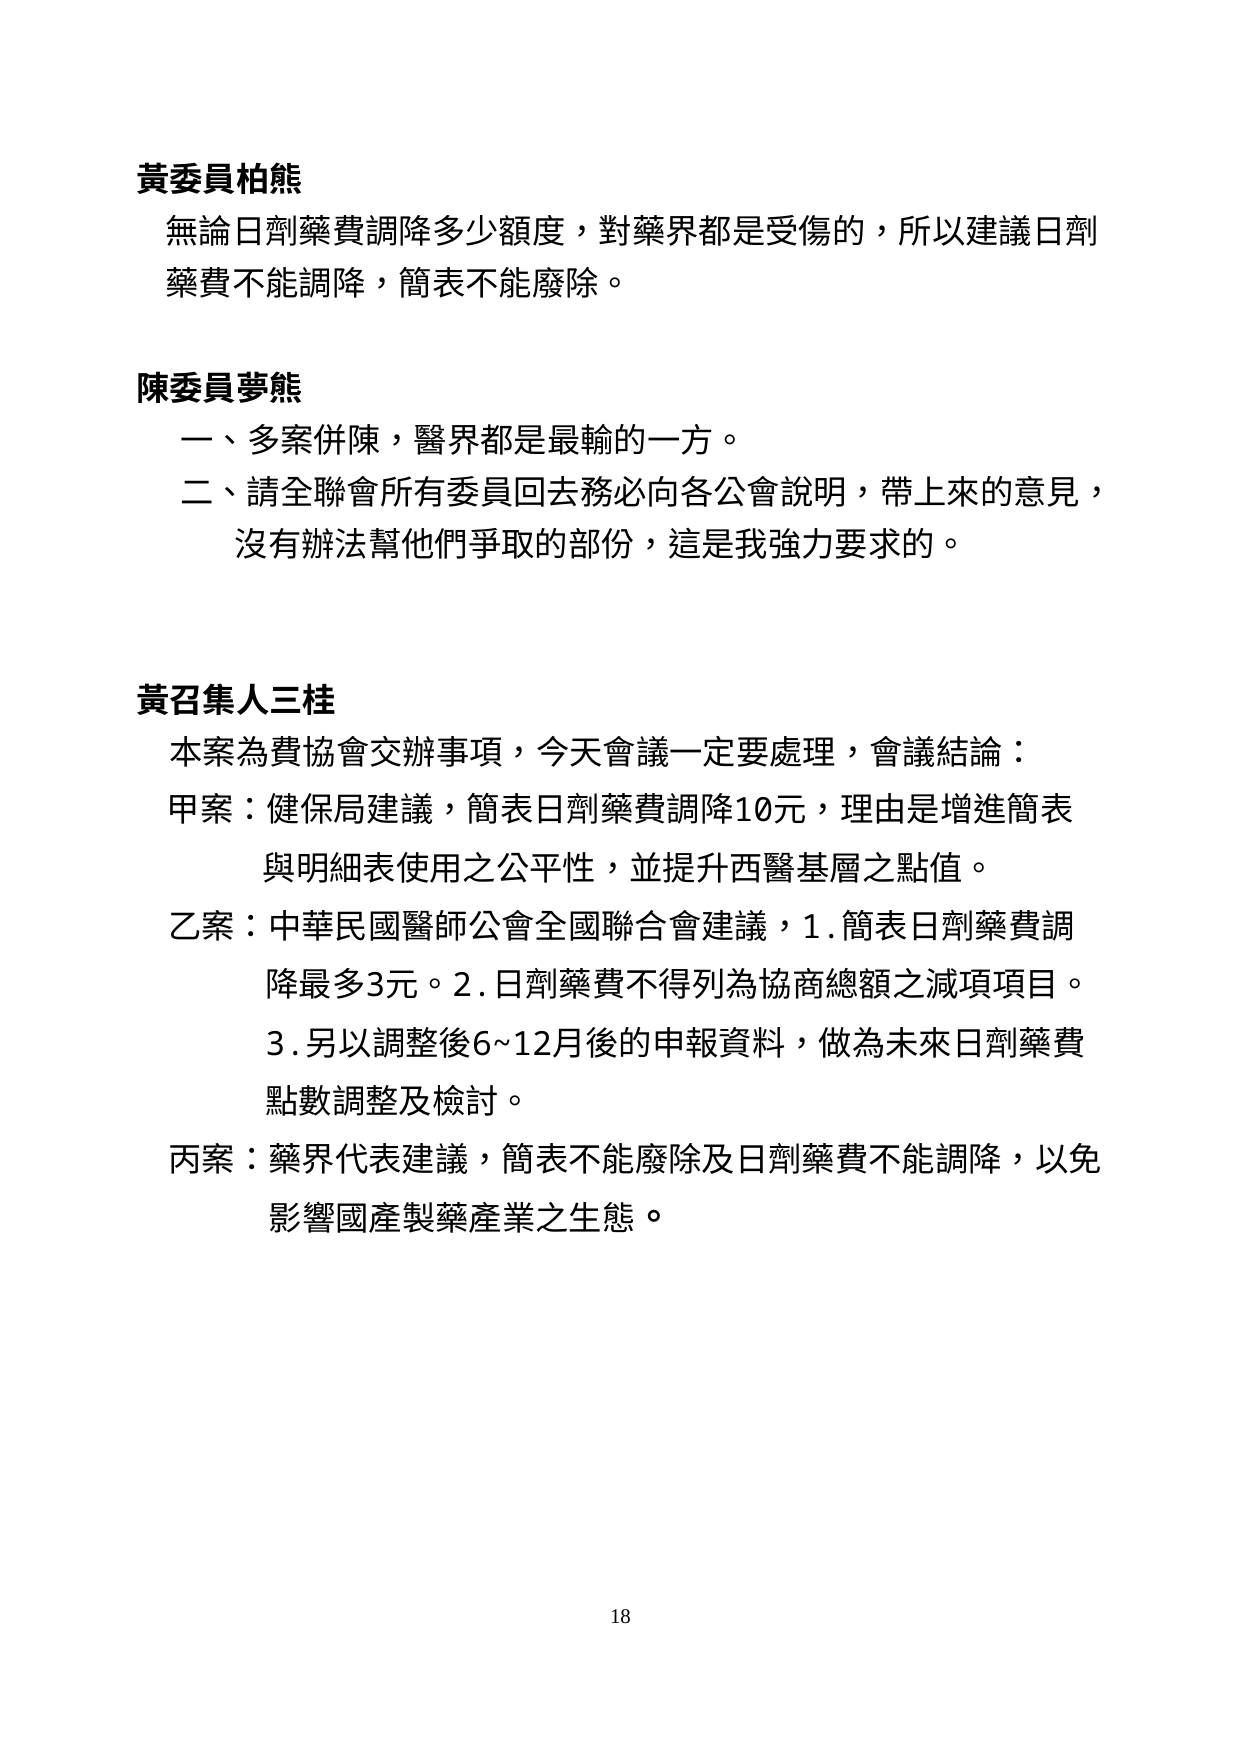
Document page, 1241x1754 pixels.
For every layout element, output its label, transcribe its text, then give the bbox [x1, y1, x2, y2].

text 本案為費協會交辦事項，今天會議一定要處理，會議結論： [136, 723, 1104, 775]
text 無論日劑藥費調降多少額度，對藥界都是受傷的，所以建議日劑藥費不能調降，簡表不能廢除。 [165, 202, 1104, 306]
text 甲案：健保局建議，簡表日劑藥費調降10元，理由是增進簡表與明細表使用之公平性，並提升西醫基層之點值。 [166, 775, 1104, 892]
text 黃委員柏熊 [136, 150, 1104, 202]
text 乙案：中華民國醫師公會全國聯合會建議，1.簡表日劑藥費調降最多3元。2.日劑藥費不得列為協商總額之減項項目。3.另以調整後6~12月後的申報資料，做為未來日劑藥費點數調整及檢討。 [168, 892, 1104, 1125]
text 陳委員夢熊 [136, 358, 1104, 410]
text 黃召集人三桂 [136, 671, 1104, 723]
text 一、多案併陳，醫界都是最輸的一方。 [136, 410, 1104, 462]
text 二、請全聯會所有委員回去務必向各公會說明，帶上來的意見，沒有辦法幫他們爭取的部份，這是我強力要求的。 [180, 462, 1104, 567]
text 丙案：藥界代表建議，簡表不能廢除及日劑藥費不能調降，以免影響國產製藥產業之生態。 [168, 1125, 1104, 1242]
